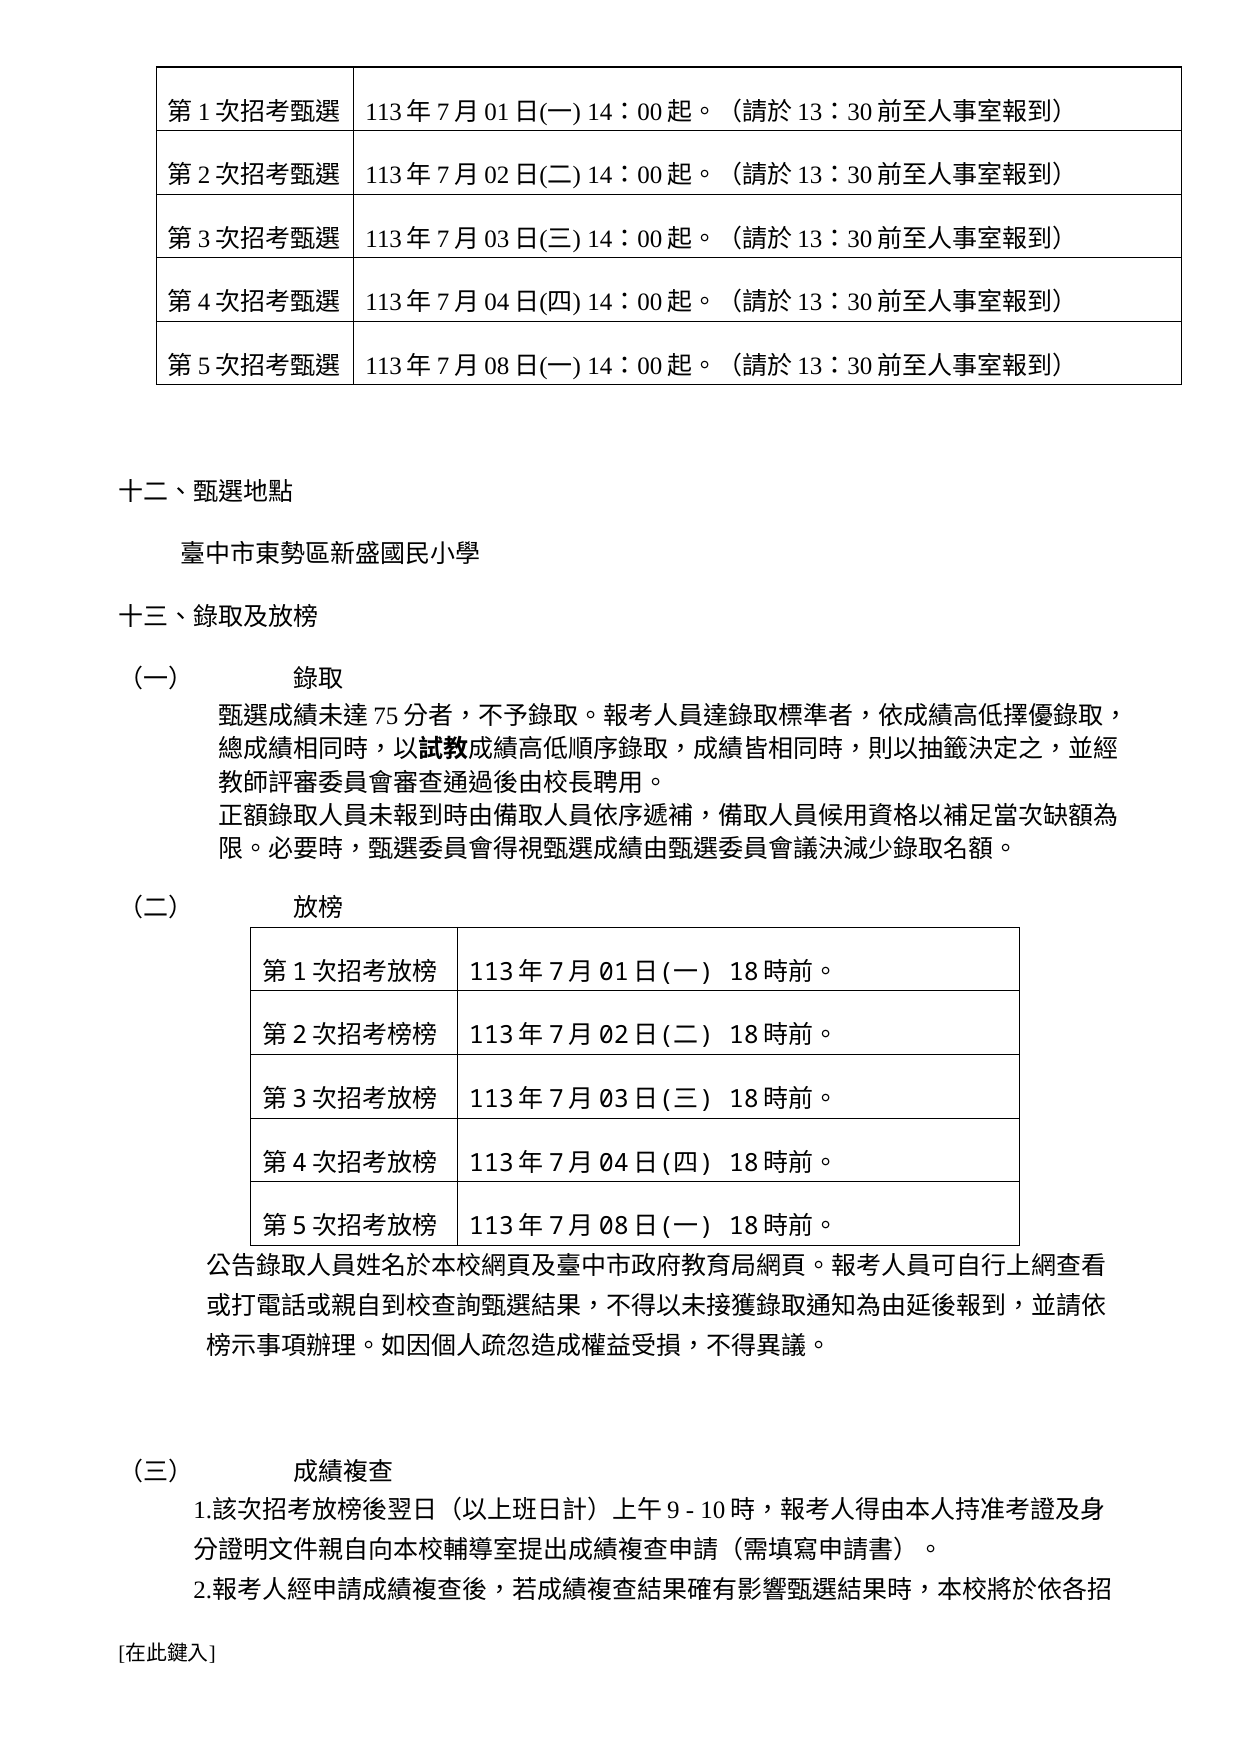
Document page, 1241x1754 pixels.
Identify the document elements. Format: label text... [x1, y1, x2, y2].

table_header 第1次招考放榜 [251, 928, 457, 990]
table_cell 113年7月03日(三) 18時前。 [458, 1055, 1019, 1117]
table_cell 第5次招考放榜 [251, 1182, 457, 1244]
text 公告錄取人員姓名於本校網頁及臺中市政府教育局網頁。報考人員可自行上網查看或打電話或親自到校查詢甄選結果，不得以未接獲錄取通知為由延後報到，並請依榜示事項辦理。如因個人疏忽造成權益受損，不得異議。 [207, 1246, 1122, 1361]
text 2.報考人經申請成績複查後，若成績複查結果確有影響甄選結果時，本校將於依各招 [193, 1569, 1122, 1606]
table_cell 113年7月04日(四) 14：00起。（請於13：30前至人事室報到） [354, 258, 1181, 321]
table_cell 113年7月03日(三) 14：00起。（請於13：30前至人事室報到） [354, 195, 1181, 257]
table_header 113年7月01日(一) 14：00起。（請於13：30前至人事室報到） [354, 68, 1181, 130]
table_header 第1次招考甄選 [157, 68, 353, 130]
text 1.該次招考放榜後翌日（以上班日計）上午9 - 10時，報考人得由本人持准考證及身分證明文件親自向本校輔導室提出成績複查申請（需填寫申請書）。 [193, 1490, 1122, 1566]
table_cell 第2次招考甄選 [157, 131, 353, 193]
table_cell 113年7月02日(二) 18時前。 [458, 991, 1019, 1054]
text 甄選成績未達75分者，不予錄取。報考人員達錄取標準者，依成績高低擇優錄取，總成績相同時，以試教成績高低順序錄取，成績皆相同時，則以抽籤決定之，並經教師評審委員會審查通過後由校長聘用。 [218, 698, 1122, 798]
text 十二、甄選地點 [118, 448, 1122, 510]
table_header 113年7月01日(一) 18時前。 [458, 928, 1019, 990]
list 放榜 [118, 864, 1122, 927]
list 錄取 [118, 635, 1122, 698]
table_cell 113年7月08日(一) 18時前。 [458, 1182, 1019, 1244]
table_cell 113年7月02日(二) 14：00起。（請於13：30前至人事室報到） [354, 131, 1181, 193]
table_cell 第3次招考放榜 [251, 1055, 457, 1117]
text 十三、錄取及放榜 [118, 573, 1122, 635]
table_cell 第3次招考甄選 [157, 195, 353, 257]
text 正額錄取人員未報到時由備取人員依序遞補，備取人員候用資格以補足當次缺額為限。必要時，甄選委員會得視甄選成績由甄選委員會議決減少錄取名額。 [218, 798, 1122, 864]
table_cell 第4次招考甄選 [157, 258, 353, 321]
table_cell 第4次招考放榜 [251, 1119, 457, 1181]
text 臺中市東勢區新盛國民小學 [181, 510, 1122, 573]
table_cell 113年7月04日(四) 18時前。 [458, 1119, 1019, 1181]
table_cell 113年7月08日(一) 14：00起。（請於13：30前至人事室報到） [354, 322, 1181, 384]
table_cell 第5次招考甄選 [157, 322, 353, 384]
list 成績複查 [118, 1427, 1122, 1490]
table_cell 第2次招考榜榜 [251, 991, 457, 1054]
